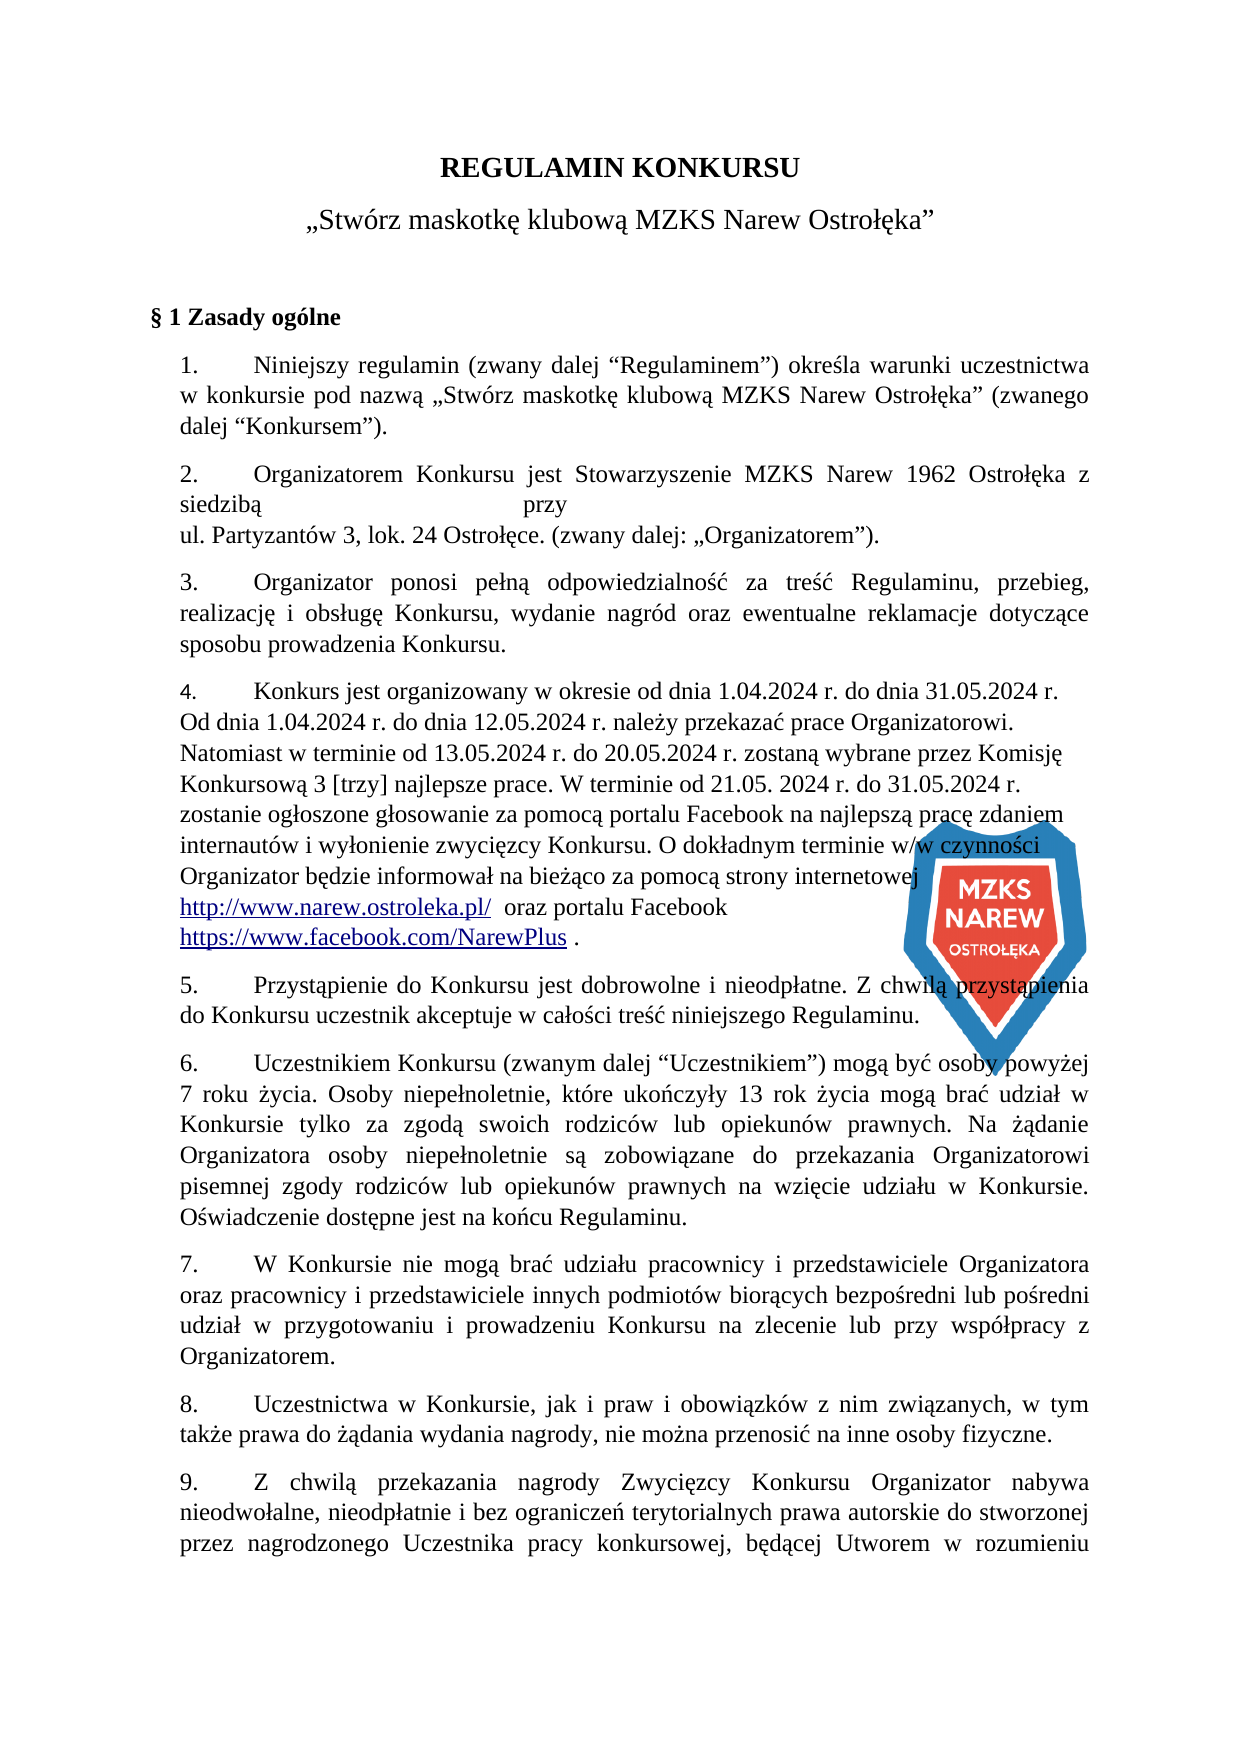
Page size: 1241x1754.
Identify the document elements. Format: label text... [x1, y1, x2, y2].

text § 1 Zasady ogólne [150, 302, 1090, 331]
list Przystąpienie do Konkursu jest dobrowolne i nieodpłatne. Z chwilą przystąpienia do Konkursu uczestnik akceptuje w całości treść niniejszego Regulaminu. [1031, 970, 1090, 1029]
list Organizatorem Konkursu jest Stowarzyszenie MZKS Narew 1962 Ostrołęka z siedzibą przy ul. Partyzantów 3, lok. 24 Ostrołęce. (zwany dalej: „Organizatorem”). [179, 459, 1090, 549]
list Z chwilą przekazania nagrody Zwycięzcy Konkursu Organizator nabywa nieodwołalne, nieodpłatnie i bez ograniczeń terytorialnych prawa autorskie do stworzonej przez nagrodzonego Uczestnika pracy konkursowej, będącej Utworem w rozumieniu [179, 1467, 1090, 1557]
list Uczestnictwa w Konkursie, jak i praw i obowiązków z nim związanych, w tym także prawa do żądania wydania nagrody, nie można przenosić na inne osoby fizyczne. [179, 1389, 1090, 1448]
list Organizator ponosi pełną odpowiedzialność za treść Regulaminu, przebieg, realizację i obsługę Konkursu, wydanie nagród oraz ewentualne reklamacje dotyczące sposobu prowadzenia Konkursu. [179, 567, 1090, 658]
list W Konkursie nie mogą brać udziału pracownicy i przedstawiciele Organizatora oraz pracownicy i przedstawiciele innych podmiotów biorących bezpośredni lub pośredni udział w przygotowaniu i prowadzeniu Konkursu na zlecenie lub przy współpracy z Organizatorem. [179, 1249, 1090, 1370]
list Niniejszy regulamin (zwany dalej “Regulaminem”) określa warunki uczestnictwa w konkursie pod nazwą „Stwórz maskotkę klubową MZKS Narew Ostrołęka” (zwanego dalej “Konkursem”). [179, 350, 1090, 440]
text REGULAMIN KONKURSU [150, 150, 1090, 183]
list Konkurs jest organizowany w okresie od dnia 1.04.2024 r. do dnia 31.05.2024 r. Od dnia 1.04.2024 r. do dnia 12.05.2024 r. należy przekazać prace Organizatorowi. Natomiast w terminie od 13.05.2024 r. do 20.05.2024 r. zostaną wybrane przez Komisję Konkursową 3 [trzy] najlepsze prace. W terminie od 21.05. 2024 r. do 31.05.2024 r. zostanie ogłoszone głosowanie za pomocą portalu Facebook na najlepszą pracę zdaniem internautów i wyłonienie zwycięzcy Konkursu. O dokładnym terminie w/w czynności Organizator będzie informował na bieżąco za pomocą strony internetowej http://www.narew.ostroleka.pl/ oraz portalu Facebook https://www.facebook.com/NarewPlus . [179, 676, 1090, 951]
text „Stwórz maskotkę klubową MZKS Narew Ostrołęka” [150, 202, 1090, 236]
list Przystąpienie do Konkursu jest dobrowolne i nieodpłatne. Z chwilą przystąpienia do Konkursu uczestnik akceptuje w całości treść niniejszego Regulaminu. [179, 970, 959, 1029]
list Uczestnikiem Konkursu (zwanym dalej “Uczestnikiem”) mogą być osoby powyżej 7 roku życia. Osoby niepełnoletnie, które ukończyły 13 rok życia mogą brać udział w Konkursie tylko za zgodą swoich rodziców lub opiekunów prawnych. Na żądanie Organizatora osoby niepełnoletnie są zobowiązane do przekazania Organizatorowi pisemnej zgody rodziców lub opiekunów prawnych na wzięcie udziału w Konkursie. Oświadczenie dostępne jest na końcu Regulaminu. [179, 1048, 1090, 1230]
